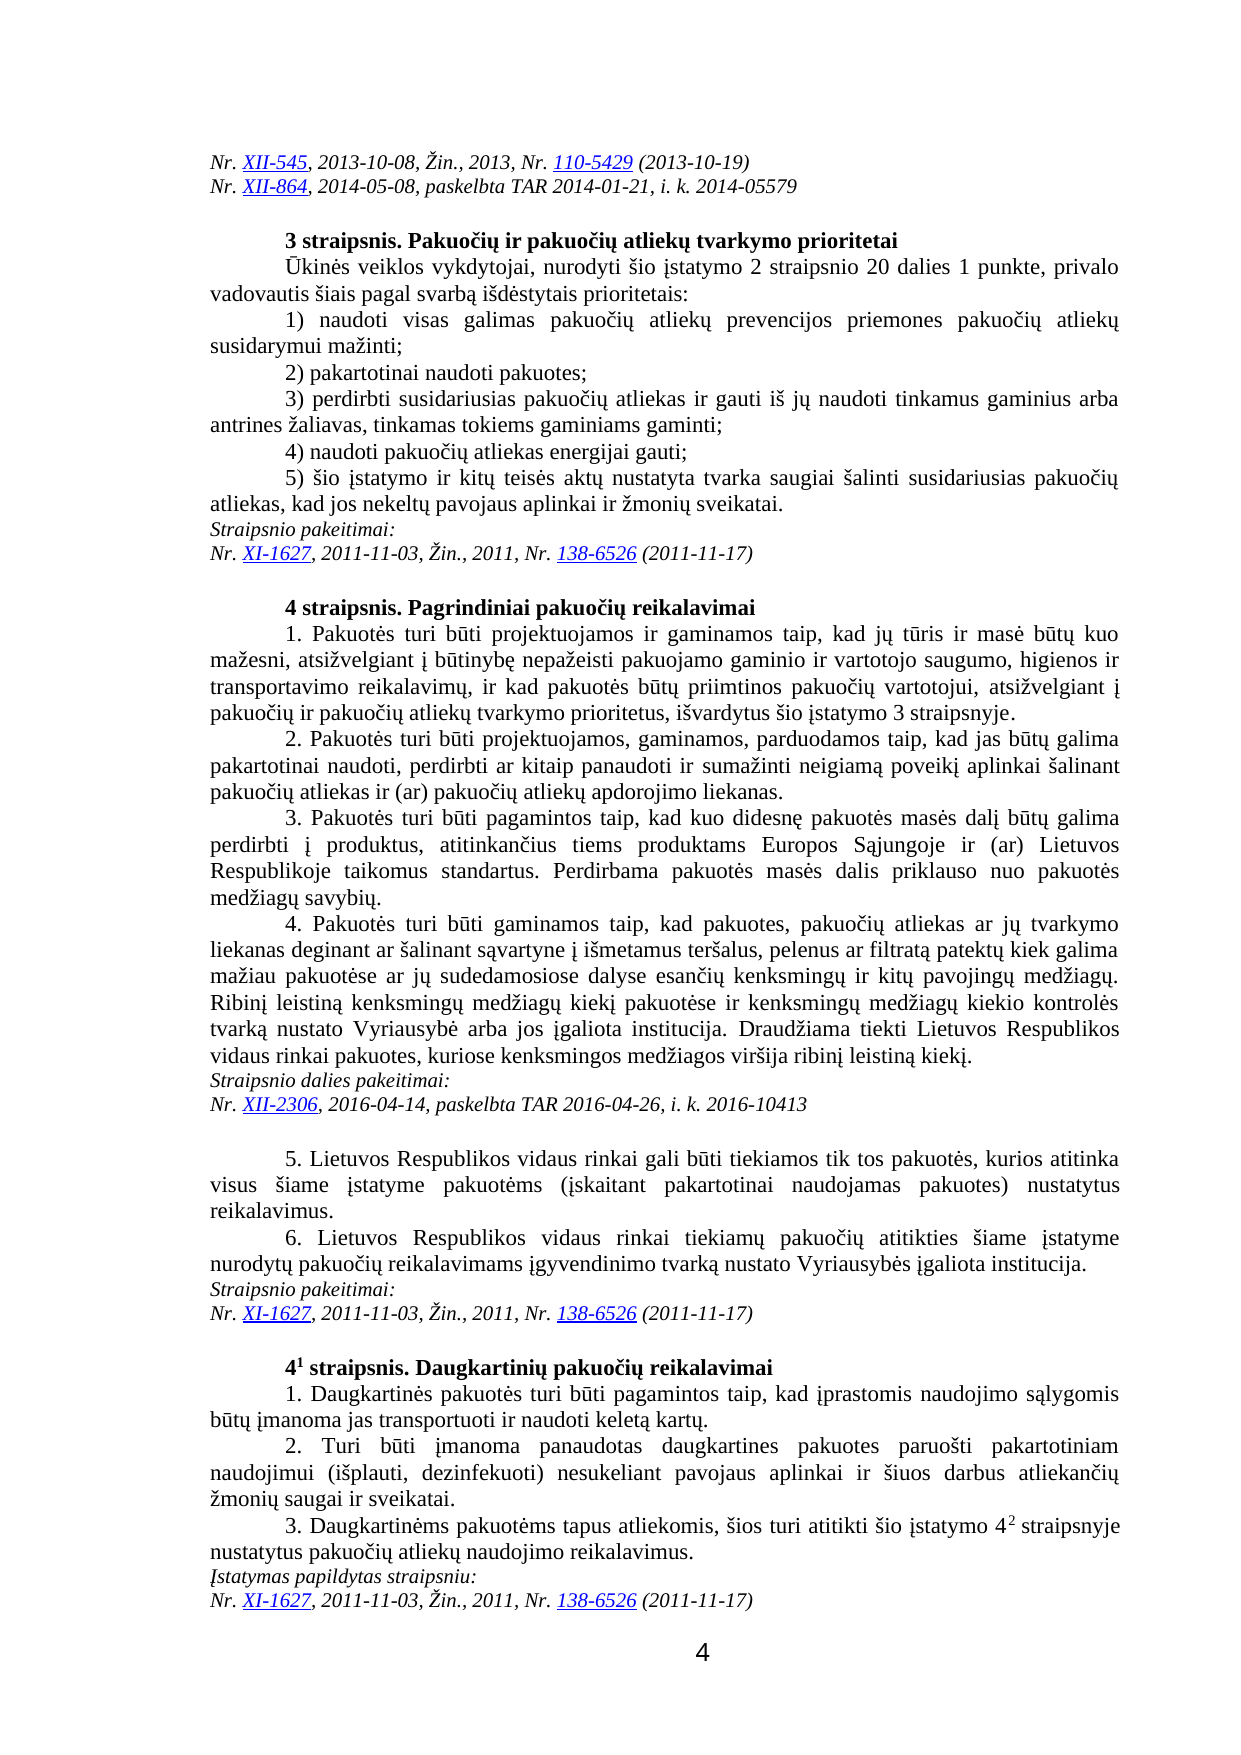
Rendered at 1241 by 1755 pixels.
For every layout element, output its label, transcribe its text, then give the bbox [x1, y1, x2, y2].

text Nr. XII-2306, 2016-04-14, paskelbta TAR 2016-04-26, i. k. 2016-10413 [210, 1092, 1120, 1116]
text Straipsnio pakeitimai: [210, 1277, 1120, 1301]
text 5. Lietuvos Respublikos vidaus rinkai gali būti tiekiamos tik tos pakuotės, kurios atitinka visus šiame įstatyme pakuotėms (įskaitant pakartotinai naudojamas pakuotes) nustatytus reikalavimus. [210, 1145, 1120, 1224]
text Ūkinės veiklos vykdytojai, nurodyti šio įstatymo 2 straipsnio 20 dalies 1 punkte, privalo vadovautis šiais pagal svarbą išdėstytais prioritetais: [210, 253, 1120, 306]
text 4 straipsnis. Pagrindiniai pakuočių reikalavimai [210, 594, 1120, 620]
text 5) šio įstatymo ir kitų teisės aktų nustatyta tvarka saugiai šalinti susidariusias pakuočių atliekas, kad jos nekeltų pavojaus aplinkai ir žmonių sveikatai. [210, 464, 1120, 517]
text 41 straipsnis. Daugkartinių pakuočių reikalavimai [210, 1353, 1120, 1380]
text 1) naudoti visas galimas pakuočių atliekų prevencijos priemones pakuočių atliekų susidarymui mažinti; [210, 306, 1120, 359]
text 3. Pakuotės turi būti pagamintos taip, kad kuo didesnę pakuotės masės dalį būtų galima perdirbti į produktus, atitinkančius tiems produktams Europos Sąjungoje ir (ar) Lietuvos Respublikoje taikomus standartus. Perdirbama pakuotės masės dalis priklauso nuo pakuotės medžiagų savybių. [210, 804, 1120, 910]
text 4. Pakuotės turi būti gaminamos taip, kad pakuotes, pakuočių atliekas ar jų tvarkymo liekanas deginant ar šalinant sąvartyne į išmetamus teršalus, pelenus ar filtratą patektų kiek galima mažiau pakuotėse ar jų sudedamosiose dalyse esančių kenksmingų ir kitų pavojingų medžiagų. Ribinį leistiną kenksmingų medžiagų kiekį pakuotėse ir kenksmingų medžiagų kiekio kontrolės tvarką nustato Vyriausybė arba jos įgaliota institucija. Draudžiama tiekti Lietuvos Respublikos vidaus rinkai pakuotes, kuriose kenksmingos medžiagos viršija ribinį leistiną kiekį. [210, 910, 1120, 1068]
text 3. Daugkartinėms pakuotėms tapus atliekomis, šios turi atitikti šio įstatymo 42 straipsnyje nustatytus pakuočių atliekų naudojimo reikalavimus. [210, 1512, 1120, 1564]
text 2. Turi būti įmanoma panaudotas daugkartines pakuotes paruošti pakartotiniam naudojimui (išplauti, dezinfekuoti) nesukeliant pavojaus aplinkai ir šiuos darbus atliekančių žmonių saugai ir sveikatai. [210, 1433, 1120, 1512]
text 6. Lietuvos Respublikos vidaus rinkai tiekiamų pakuočių atitikties šiame įstatyme nurodytų pakuočių reikalavimams įgyvendinimo tvarką nustato Vyriausybės įgaliota institucija. [210, 1224, 1120, 1277]
text Įstatymas papildytas straipsniu: [210, 1564, 1120, 1588]
text 3) perdirbti susidariusias pakuočių atliekas ir gauti iš jų naudoti tinkamus gaminius arba antrines žaliavas, tinkamas tokiems gaminiams gaminti; [210, 385, 1120, 438]
text Nr. XI-1627, 2011-11-03, Žin., 2011, Nr. 138-6526 (2011-11-17) [210, 541, 1120, 565]
text 2) pakartotinai naudoti pakuotes; [210, 359, 1120, 385]
text 2. Pakuotės turi būti projektuojamos, gaminamos, parduodamos taip, kad jas būtų galima pakartotinai naudoti, perdirbti ar kitaip panaudoti ir sumažinti neigiamą poveikį aplinkai šalinant pakuočių atliekas ir (ar) pakuočių atliekų apdorojimo liekanas. [210, 725, 1120, 804]
text 1. Daugkartinės pakuotės turi būti pagamintos taip, kad įprastomis naudojimo sąlygomis būtų įmanoma jas transportuoti ir naudoti keletą kartų. [210, 1380, 1120, 1433]
text Nr. XII-864, 2014-05-08, paskelbta TAR 2014-01-21, i. k. 2014-05579 [210, 174, 1120, 198]
text Straipsnio dalies pakeitimai: [210, 1068, 1120, 1092]
text 3 straipsnis. Pakuočių ir pakuočių atliekų tvarkymo prioritetai [210, 227, 1120, 253]
text Nr. XI-1627, 2011-11-03, Žin., 2011, Nr. 138-6526 (2011-11-17) [210, 1588, 1120, 1612]
text 4) naudoti pakuočių atliekas energijai gauti; [210, 438, 1120, 464]
text Straipsnio pakeitimai: [210, 517, 1120, 541]
text Nr. XII-545, 2013-10-08, Žin., 2013, Nr. 110-5429 (2013-10-19) [210, 150, 1120, 174]
text 1. Pakuotės turi būti projektuojamos ir gaminamos taip, kad jų tūris ir masė būtų kuo mažesni, atsižvelgiant į būtinybę nepažeisti pakuojamo gaminio ir vartotojo saugumo, higienos ir transportavimo reikalavimų, ir kad pakuotės būtų priimtinos pakuočių vartotojui, atsižvelgiant į pakuočių ir pakuočių atliekų tvarkymo prioritetus, išvardytus šio įstatymo 3 straipsnyje. [210, 620, 1120, 725]
text Nr. XI-1627, 2011-11-03, Žin., 2011, Nr. 138-6526 (2011-11-17) [210, 1301, 1120, 1325]
